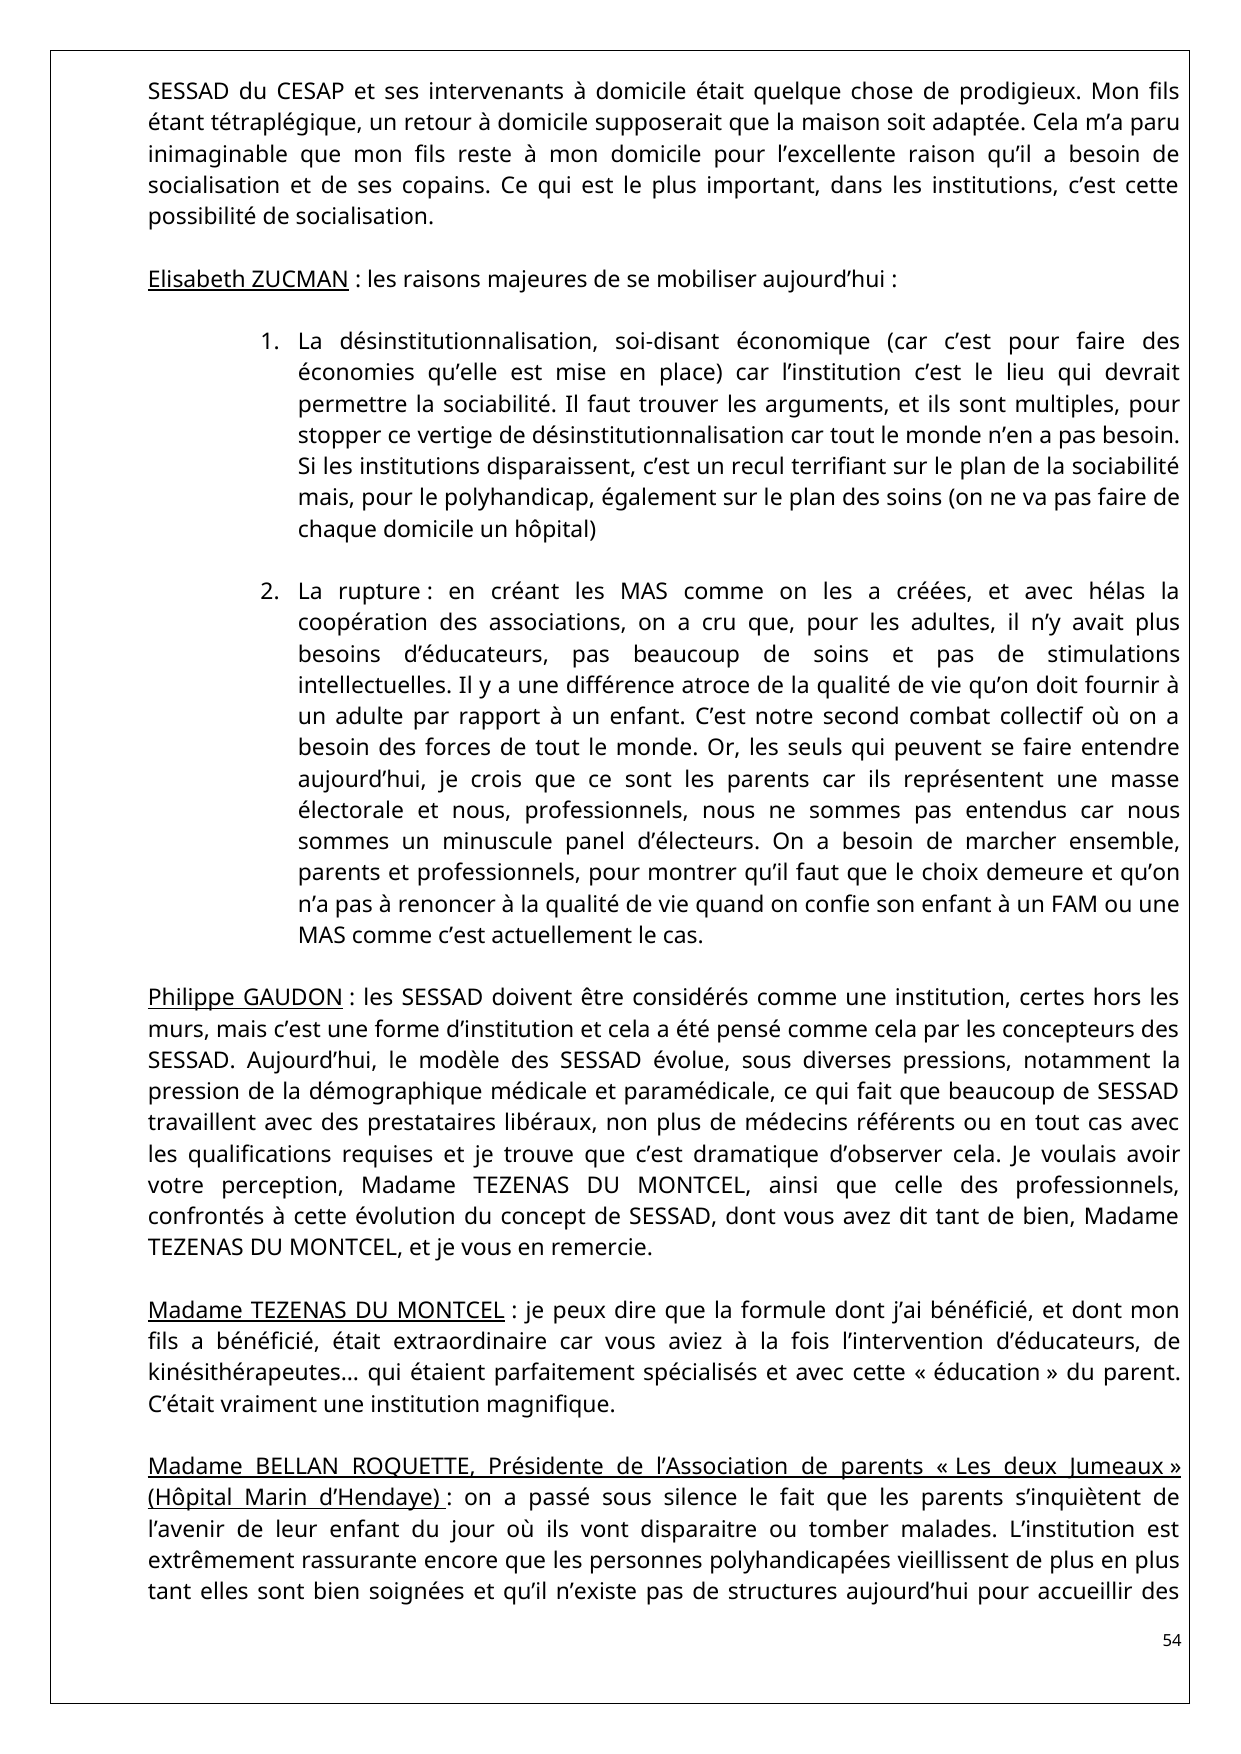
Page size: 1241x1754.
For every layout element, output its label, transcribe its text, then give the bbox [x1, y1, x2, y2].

list La désinstitutionnalisation, soi-disant économique (car c’est pour faire des économies qu’elle est mise en place) car l’institution c’est le lieu qui devrait permettre la sociabilité. Il faut trouver les arguments, et ils sont multiples, pour stopper ce vertige de désinstitutionnalisation car tout le monde n’en a pas besoin. Si les institutions disparaissent, c’est un recul terrifiant sur le plan de la sociabilité mais, pour le polyhandicap, également sur le plan des soins (on ne va pas faire de chaque domicile un hôpital) [260, 325, 1181, 544]
text Madame TEZENAS DU MONTCEL : je peux dire que la formule dont j’ai bénéficié, et dont mon fils a bénéficié, était extraordinaire car vous aviez à la fois l’intervention d’éducateurs, de kinésithérapeutes… qui étaient parfaitement spécialisés et avec cette « éducation » du parent. C’était vraiment une institution magnifique. [148, 1294, 1181, 1419]
list La rupture : en créant les MAS comme on les a créées, et avec hélas la coopération des associations, on a cru que, pour les adultes, il n’y avait plus besoins d’éducateurs, pas beaucoup de soins et pas de stimulations intellectuelles. Il y a une différence atroce de la qualité de vie qu’on doit fournir à un adulte par rapport à un enfant. C’est notre second combat collectif où on a besoin des forces de tout le monde. Or, les seuls qui peuvent se faire entendre aujourd’hui, je crois que ce sont les parents car ils représentent une masse électorale et nous, professionnels, nous ne sommes pas entendus car nous sommes un minuscule panel d’électeurs. On a besoin de marcher ensemble, parents et professionnels, pour montrer qu’il faut que le choix demeure et qu’on n’a pas à renoncer à la qualité de vie quand on confie son enfant à un FAM ou une MAS comme c’est actuellement le cas. [260, 575, 1181, 950]
text SESSAD du CESAP et ses intervenants à domicile était quelque chose de prodigieux. Mon fils étant tétraplégique, un retour à domicile supposerait que la maison soit adaptée. Cela m’a paru inimaginable que mon fils reste à mon domicile pour l’excellente raison qu’il a besoin de socialisation et de ses copains. Ce qui est le plus important, dans les institutions, c’est cette possibilité de socialisation. [148, 75, 1181, 231]
text Elisabeth ZUCMAN : les raisons majeures de se mobiliser aujourd’hui : [148, 262, 1181, 294]
text Philippe GAUDON : les SESSAD doivent être considérés comme une institution, certes hors les murs, mais c’est une forme d’institution et cela a été pensé comme cela par les concepteurs des SESSAD. Aujourd’hui, le modèle des SESSAD évolue, sous diverses pressions, notamment la pression de la démographique médicale et paramédicale, ce qui fait que beaucoup de SESSAD travaillent avec des prestataires libéraux, non plus de médecins référents ou en tout cas avec les qualifications requises et je trouve que c’est dramatique d’observer cela. Je voulais avoir votre perception, Madame TEZENAS DU MONTCEL, ainsi que celle des professionnels, confrontés à cette évolution du concept de SESSAD, dont vous avez dit tant de bien, Madame TEZENAS DU MONTCEL, et je vous en remercie. [148, 981, 1181, 1262]
text (Hôpital Marin d’Hendaye) : on a passé sous silence le fait que les parents s’inquiètent de l’avenir de leur enfant du jour où ils vont disparaitre ou tomber malades. L’institution est extrêmement rassurante encore que les personnes polyhandicapées vieillissent de plus en plus tant elles sont bien soignées et qu’il n’existe pas de structures aujourd’hui pour accueillir des [148, 1478, 1181, 1606]
text Madame BELLAN ROQUETTE, Présidente de l’Association de parents « Les deux Jumeaux » [148, 1450, 1181, 1476]
